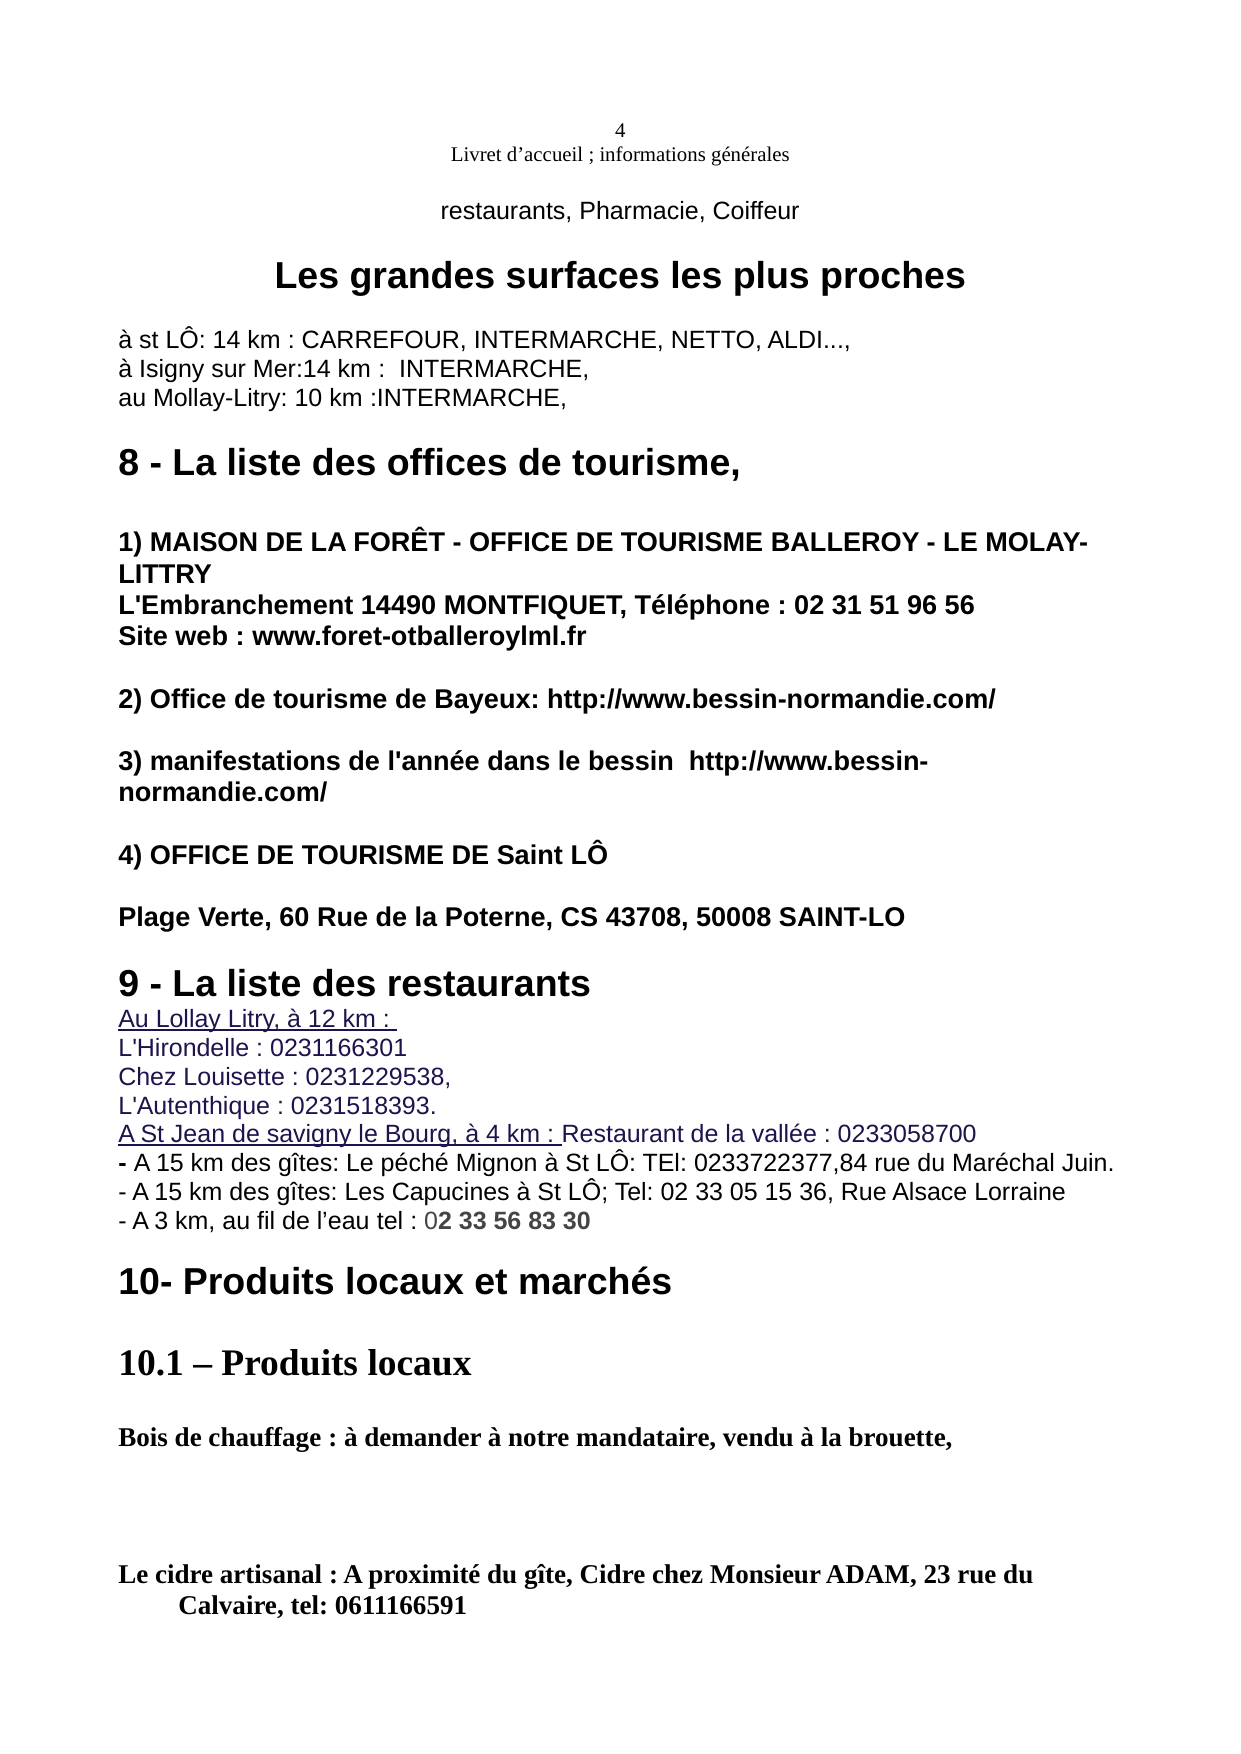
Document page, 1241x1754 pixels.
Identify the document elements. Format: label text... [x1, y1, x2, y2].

subtitle - A 15 km des gîtes: Les Capucines à St LÔ; Tel: 02 33 05 15 36, Rue Alsace Lorraine [118, 1177, 1122, 1206]
text Les grandes surfaces les plus proches [118, 253, 1122, 296]
text au Mollay-Litry: 10 km :INTERMARCHE, [118, 383, 1122, 411]
subtitle Le cidre artisanal : A proximité du gîte, Cidre chez Monsieur ADAM, 23 rue du Calvaire, tel: 0611166591 [118, 1558, 1122, 1620]
text Site web : www.foret-otballeroylml.fr [118, 620, 1122, 651]
text L'Autenthique : 0231518393. [118, 1091, 1122, 1119]
text à Isigny sur Mer:14 km : INTERMARCHE, [118, 354, 1122, 383]
subtitle 10- Produits locaux et marchés [118, 1259, 1122, 1303]
subtitle - A 3 km, au fil de l’eau tel : 02 33 56 83 30 [118, 1206, 1122, 1234]
text à st LÔ: 14 km : CARREFOUR, INTERMARCHE, NETTO, ALDI..., [118, 325, 1122, 354]
text A St Jean de savigny le Bourg, à 4 km : Restaurant de la vallée : 0233058700 [118, 1119, 1122, 1148]
text L'Hirondelle : 0231166301 [118, 1033, 1122, 1062]
text 4) OFFICE DE TOURISME DE Saint LÔ [118, 839, 1122, 870]
text 2) Office de tourisme de Bayeux: http://www.bessin-normandie.com/ [118, 683, 1122, 714]
text 9 - La liste des restaurants [118, 961, 1122, 1004]
text Chez Louisette : 0231229538, [118, 1062, 1122, 1091]
text Au Lollay Litry, à 12 km : [118, 1004, 1122, 1033]
text L'Embranchement 14490 MONTFIQUET, Téléphone : 02 31 51 96 56 [118, 589, 1122, 620]
text 1) MAISON DE LA FORÊT - OFFICE DE TOURISME BALLEROY - LE MOLAY-LITTRY [118, 526, 1122, 589]
subtitle Bois de chauffage : à demander à notre mandataire, vendu à la brouette, [118, 1421, 1122, 1452]
text 8 - La liste des offices de tourisme, [118, 440, 1122, 483]
text restaurants, Pharmacie, Coiffeur [118, 196, 1122, 253]
text 3) manifestations de l'année dans le bessin http://www.bessin-normandie.com/ [118, 745, 1122, 808]
subtitle 10.1 – Produits locaux [118, 1340, 1122, 1383]
subtitle - A 15 km des gîtes: Le péché Mignon à St LÔ: TEl: 0233722377,84 rue du Maréchal Juin. [118, 1148, 1122, 1177]
text Plage Verte, 60 Rue de la Poterne, CS 43708, 50008 SAINT-LO [118, 901, 1122, 933]
